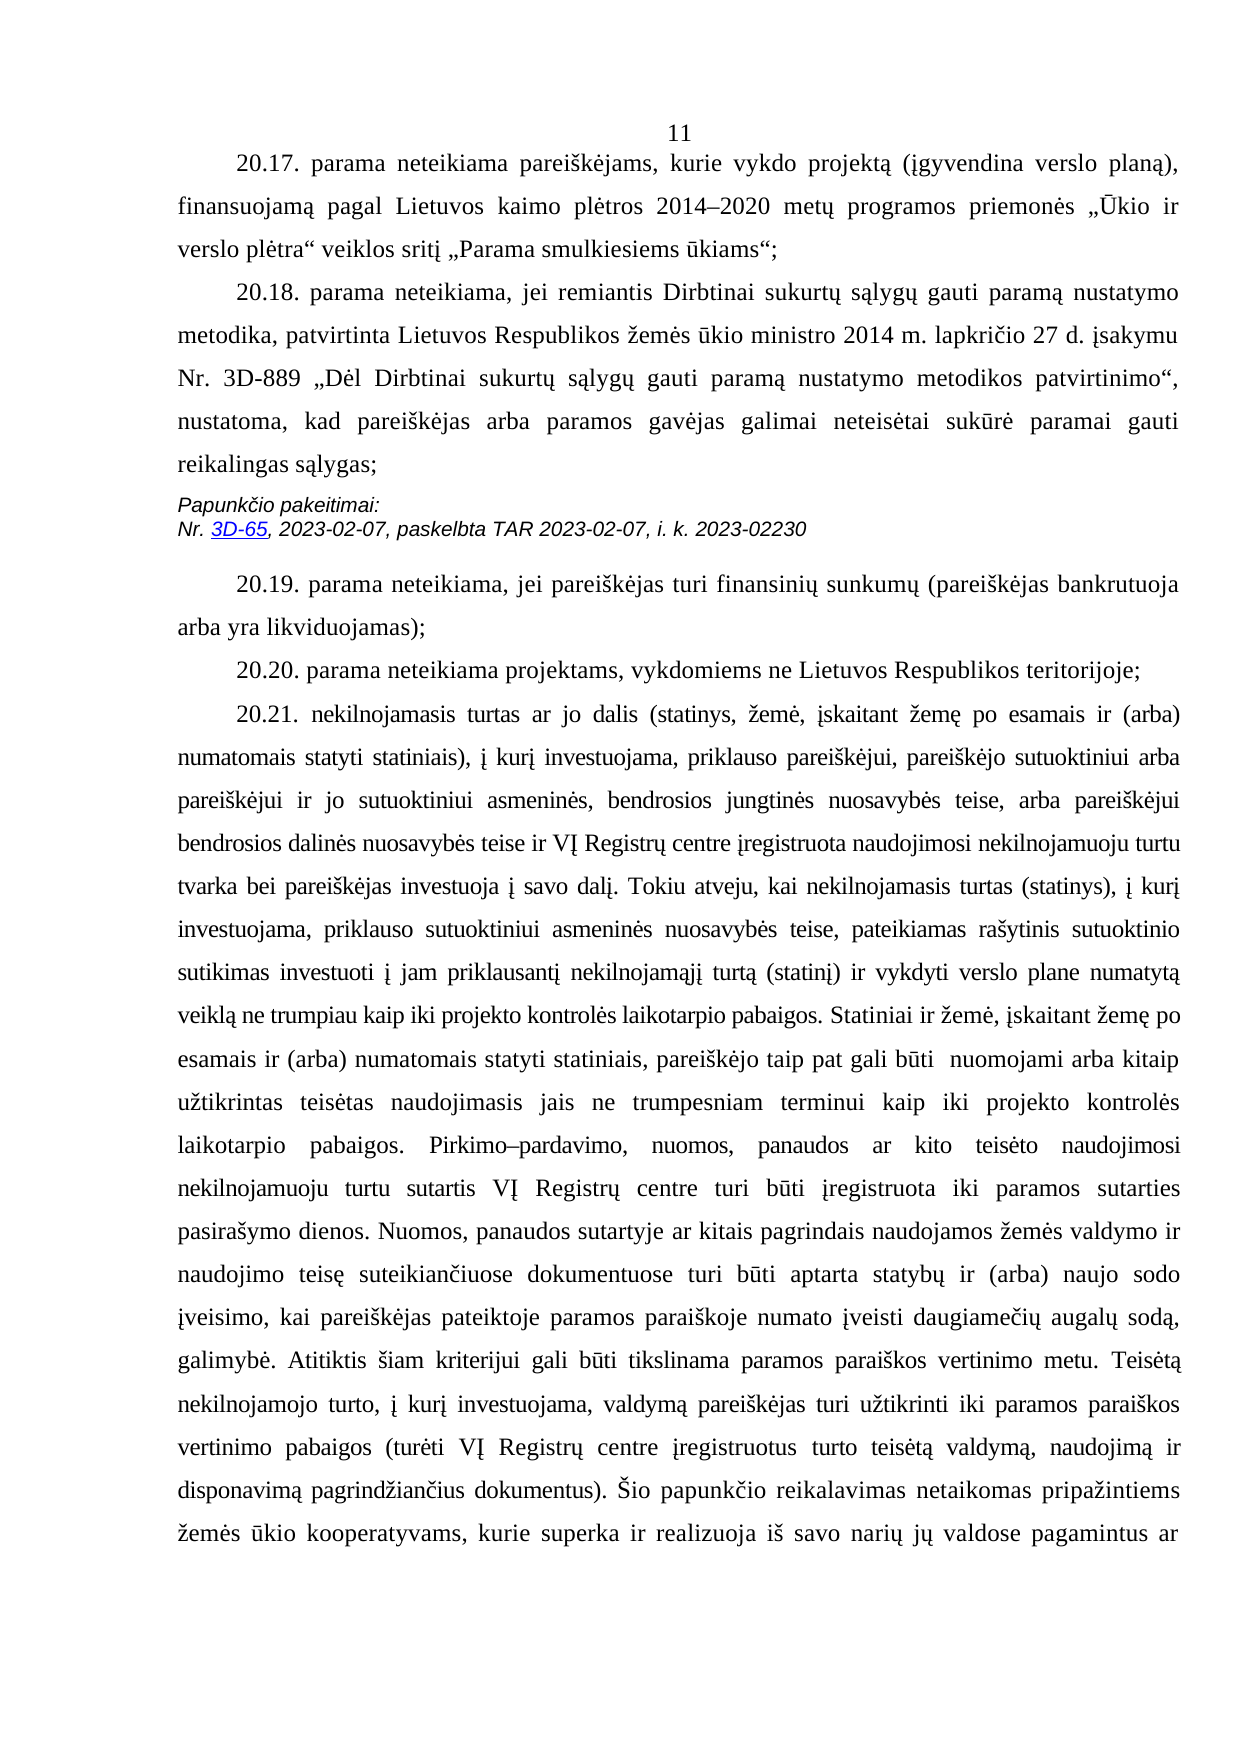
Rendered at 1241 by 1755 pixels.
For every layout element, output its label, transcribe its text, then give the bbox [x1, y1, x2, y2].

text 20.17. parama neteikiama pareiškėjams, kurie vykdo projektą (įgyvendina verslo planą), finansuojamą pagal Lietuvos kaimo plėtros 2014–2020 metų programos priemonės „Ūkio ir verslo plėtra“ veiklos sritį „Parama smulkiesiems ūkiams“; [177, 148, 1181, 263]
text Papunkčio pakeitimai: [177, 493, 1181, 517]
text 20.21. nekilnojamasis turtas ar jo dalis (statinys, žemė, įskaitant žemę po esamais ir (arba) numatomais statyti statiniais), į kurį investuojama, priklauso pareiškėjui, pareiškėjo sutuoktiniui arba pareiškėjui ir jo sutuoktiniui asmeninės, bendrosios jungtinės nuosavybės teise, arba pareiškėjui bendrosios dalinės nuosavybės teise ir VĮ Registrų centre įregistruota naudojimosi nekilnojamuoju turtu tvarka bei pareiškėjas investuoja į savo dalį. Tokiu atveju, kai nekilnojamasis turtas (statinys), į kurį investuojama, priklauso sutuoktiniui asmeninės nuosavybės teise, pateikiamas rašytinis sutuoktinio sutikimas investuoti į jam priklausantį nekilnojamąjį turtą (statinį) ir vykdyti verslo plane numatytą veiklą ne trumpiau kaip iki projekto kontrolės laikotarpio pabaigos. Statiniai ir žemė, įskaitant žemę po esamais ir (arba) numatomais statyti statiniais, pareiškėjo taip pat gali būti nuomojami arba kitaip užtikrintas teisėtas naudojimasis jais ne trumpesniam terminui kaip iki projekto kontrolės laikotarpio pabaigos. Pirkimo–pardavimo, nuomos, panaudos ar kito teisėto naudojimosi nekilnojamuoju turtu sutartis VĮ Registrų centre turi būti įregistruota iki paramos sutarties pasirašymo dienos. Nuomos, panaudos sutartyje ar kitais pagrindais naudojamos žemės valdymo ir naudojimo teisę suteikiančiuose dokumentuose turi būti aptarta statybų ir (arba) naujo sodo įveisimo, kai pareiškėjas pateiktoje paramos paraiškoje numato įveisti daugiamečių augalų sodą, galimybė. Atitiktis šiam kriterijui gali būti tikslinama paramos paraiškos vertinimo metu. Teisėtą nekilnojamojo turto, į kurį investuojama, valdymą pareiškėjas turi užtikrinti iki paramos paraiškos vertinimo pabaigos (turėti VĮ Registrų centre įregistruotus turto teisėtą valdymą, naudojimą ir disponavimą pagrindžiančius dokumentus). Šio papunkčio reikalavimas netaikomas pripažintiems žemės ūkio kooperatyvams, kurie superka ir realizuoja iš savo narių jų valdose pagamintus ar [177, 699, 1181, 1547]
text 20.20. parama neteikiama projektams, vykdomiems ne Lietuvos Respublikos teritorijoje; [177, 656, 1181, 684]
text 20.19. parama neteikiama, jei pareiškėjas turi finansinių sunkumų (pareiškėjas bankrutuoja arba yra likviduojamas); [177, 569, 1181, 641]
text 20.18. parama neteikiama, jei remiantis Dirbtinai sukurtų sąlygų gauti paramą nustatymo metodika, patvirtinta Lietuvos Respublikos žemės ūkio ministro 2014 m. lapkričio 27 d. įsakymu Nr. 3D-889 „Dėl Dirbtinai sukurtų sąlygų gauti paramą nustatymo metodikos patvirtinimo“, nustatoma, kad pareiškėjas arba paramos gavėjas galimai neteisėtai sukūrė paramai gauti reikalingas sąlygas; [177, 277, 1181, 478]
text Nr. 3D-65, 2023-02-07, paskelbta TAR 2023-02-07, i. k. 2023-02230 [177, 517, 1181, 541]
